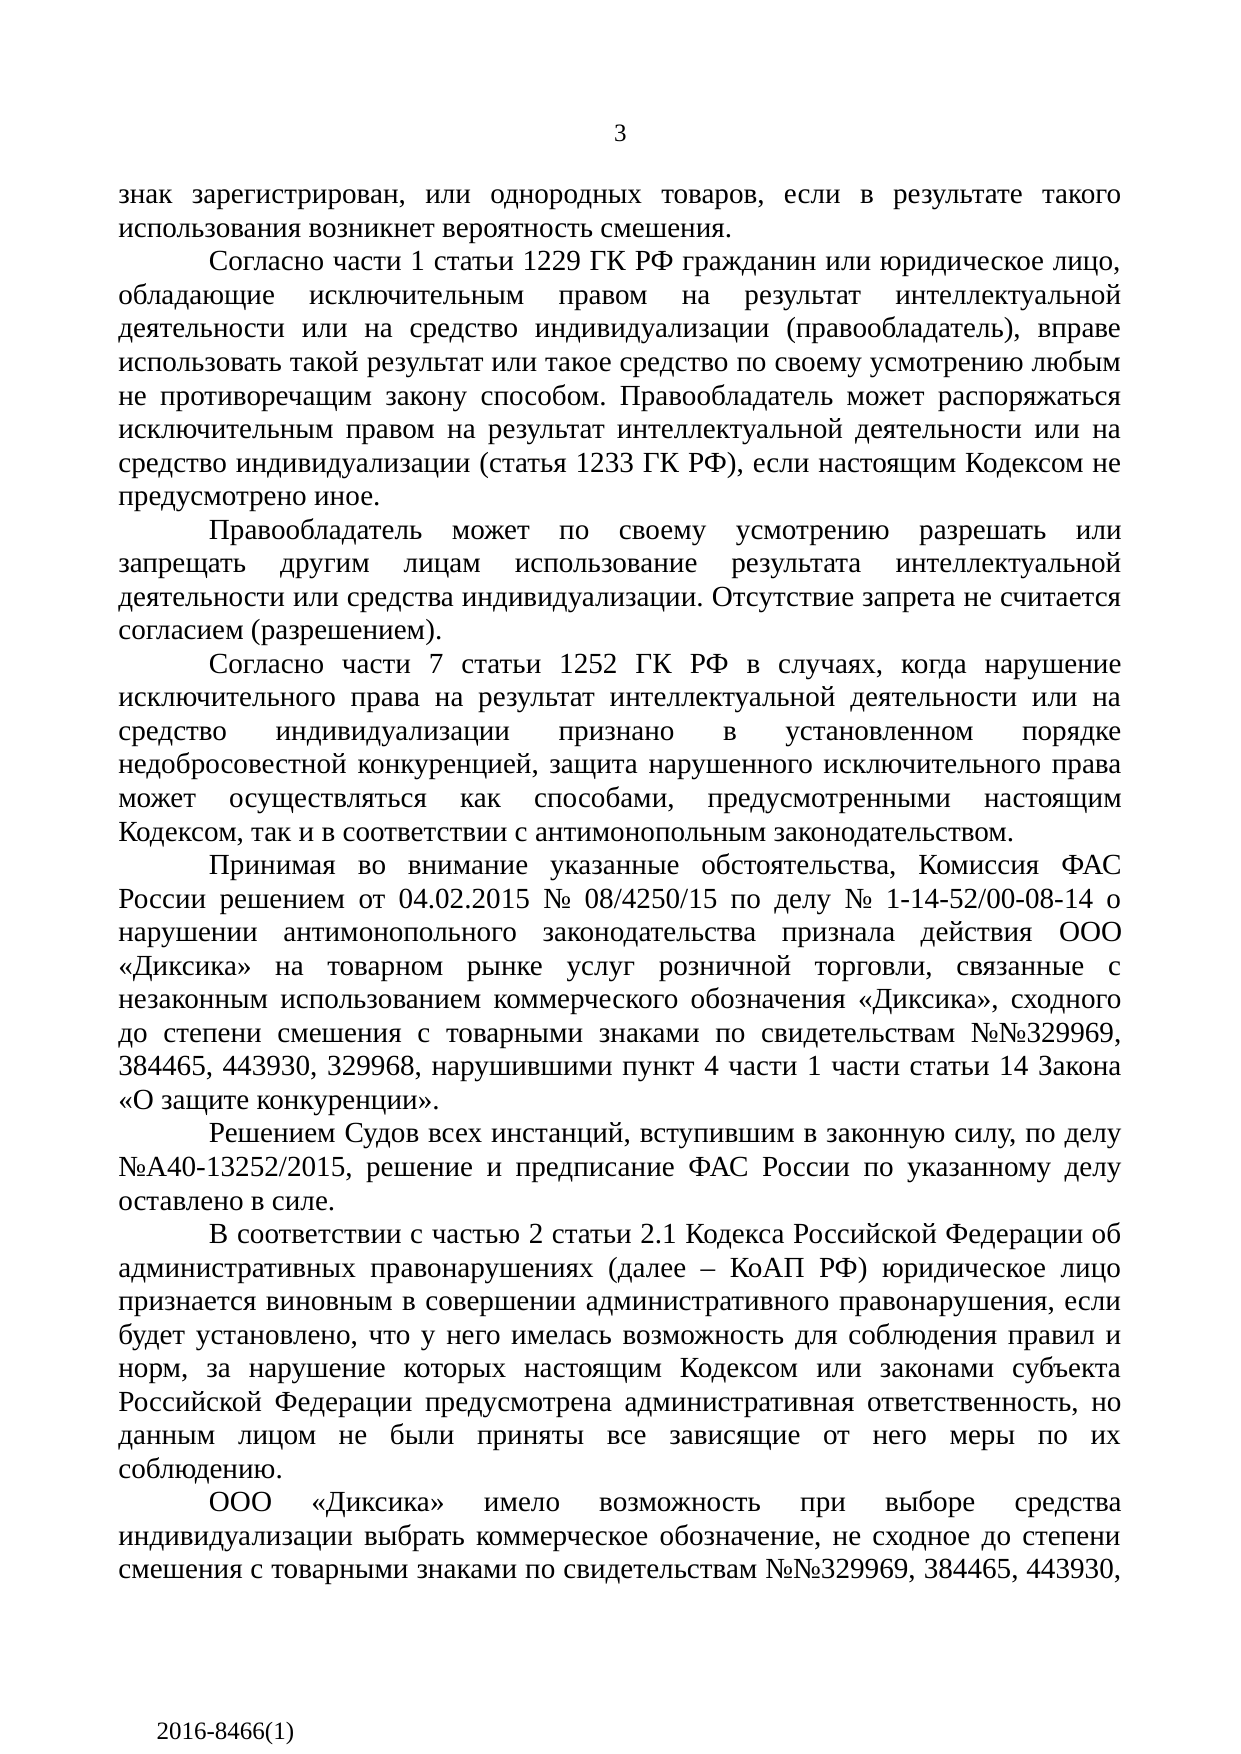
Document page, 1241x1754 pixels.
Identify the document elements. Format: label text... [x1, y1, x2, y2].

text знак зарегистрирован, или однородных товаров, если в результате такого использования возникнет вероятность смешения. [118, 176, 1122, 243]
text Согласно части 1 статьи 1229 ГК РФ гражданин или юридическое лицо, обладающие исключительным правом на результат интеллектуальной деятельности или на средство индивидуализации (правообладатель), вправе использовать такой результат или такое средство по своему усмотрению любым не противоречащим закону способом. Правообладатель может распоряжаться исключительным правом на результат интеллектуальной деятельности или на средство индивидуализации (статья 1233 ГК РФ), если настоящим Кодексом не предусмотрено иное. [118, 243, 1122, 512]
text ООО «Диксика» имело возможность при выборе средства индивидуализации выбрать коммерческое обозначение, не сходное до степени смешения с товарными знаками по свидетельствам №№329969, 384465, 443930, [118, 1484, 1122, 1585]
text В соответствии с частью 2 статьи 2.1 Кодекса Российской Федерации об административных правонарушениях (далее – КоАП РФ) юридическое лицо признается виновным в совершении административного правонарушения, если будет установлено, что у него имелась возможность для соблюдения правил и норм, за нарушение которых настоящим Кодексом или законами субъекта Российской Федерации предусмотрена административная ответственность, но данным лицом не были приняты все зависящие от него меры по их соблюдению. [118, 1216, 1122, 1484]
text Решением Судов всех инстанций, вступившим в законную силу, по делу №А40-13252/2015, решение и предписание ФАС России по указанному делу оставлено в силе. [118, 1116, 1122, 1216]
text Правообладатель может по своему усмотрению разрешать или запрещать другим лицам использование результата интеллектуальной деятельности или средства индивидуализации. Отсутствие запрета не считается согласием (разрешением). [118, 512, 1122, 646]
text Принимая во внимание указанные обстоятельства, Комиссия ФАС России решением от 04.02.2015 № 08/4250/15 по делу № 1-14-52/00-08-14 о нарушении антимонопольного законодательства признала действия ООО «Диксика» на товарном рынке услуг розничной торговли, связанные с незаконным использованием коммерческого обозначения «Диксика», сходного до степени смешения с товарными знаками по свидетельствам №№329969, 384465, 443930, 329968, нарушившими пункт 4 части 1 части статьи 14 Закона «О защите конкуренции». [118, 847, 1122, 1116]
text Согласно части 7 статьи 1252 ГК РФ в случаях, когда нарушение исключительного права на результат интеллектуальной деятельности или на средство индивидуализации признано в установленном порядке недобросовестной конкуренцией, защита нарушенного исключительного права может осуществляться как способами, предусмотренными настоящим Кодексом, так и в соответствии с антимонопольным законодательством. [118, 646, 1122, 847]
